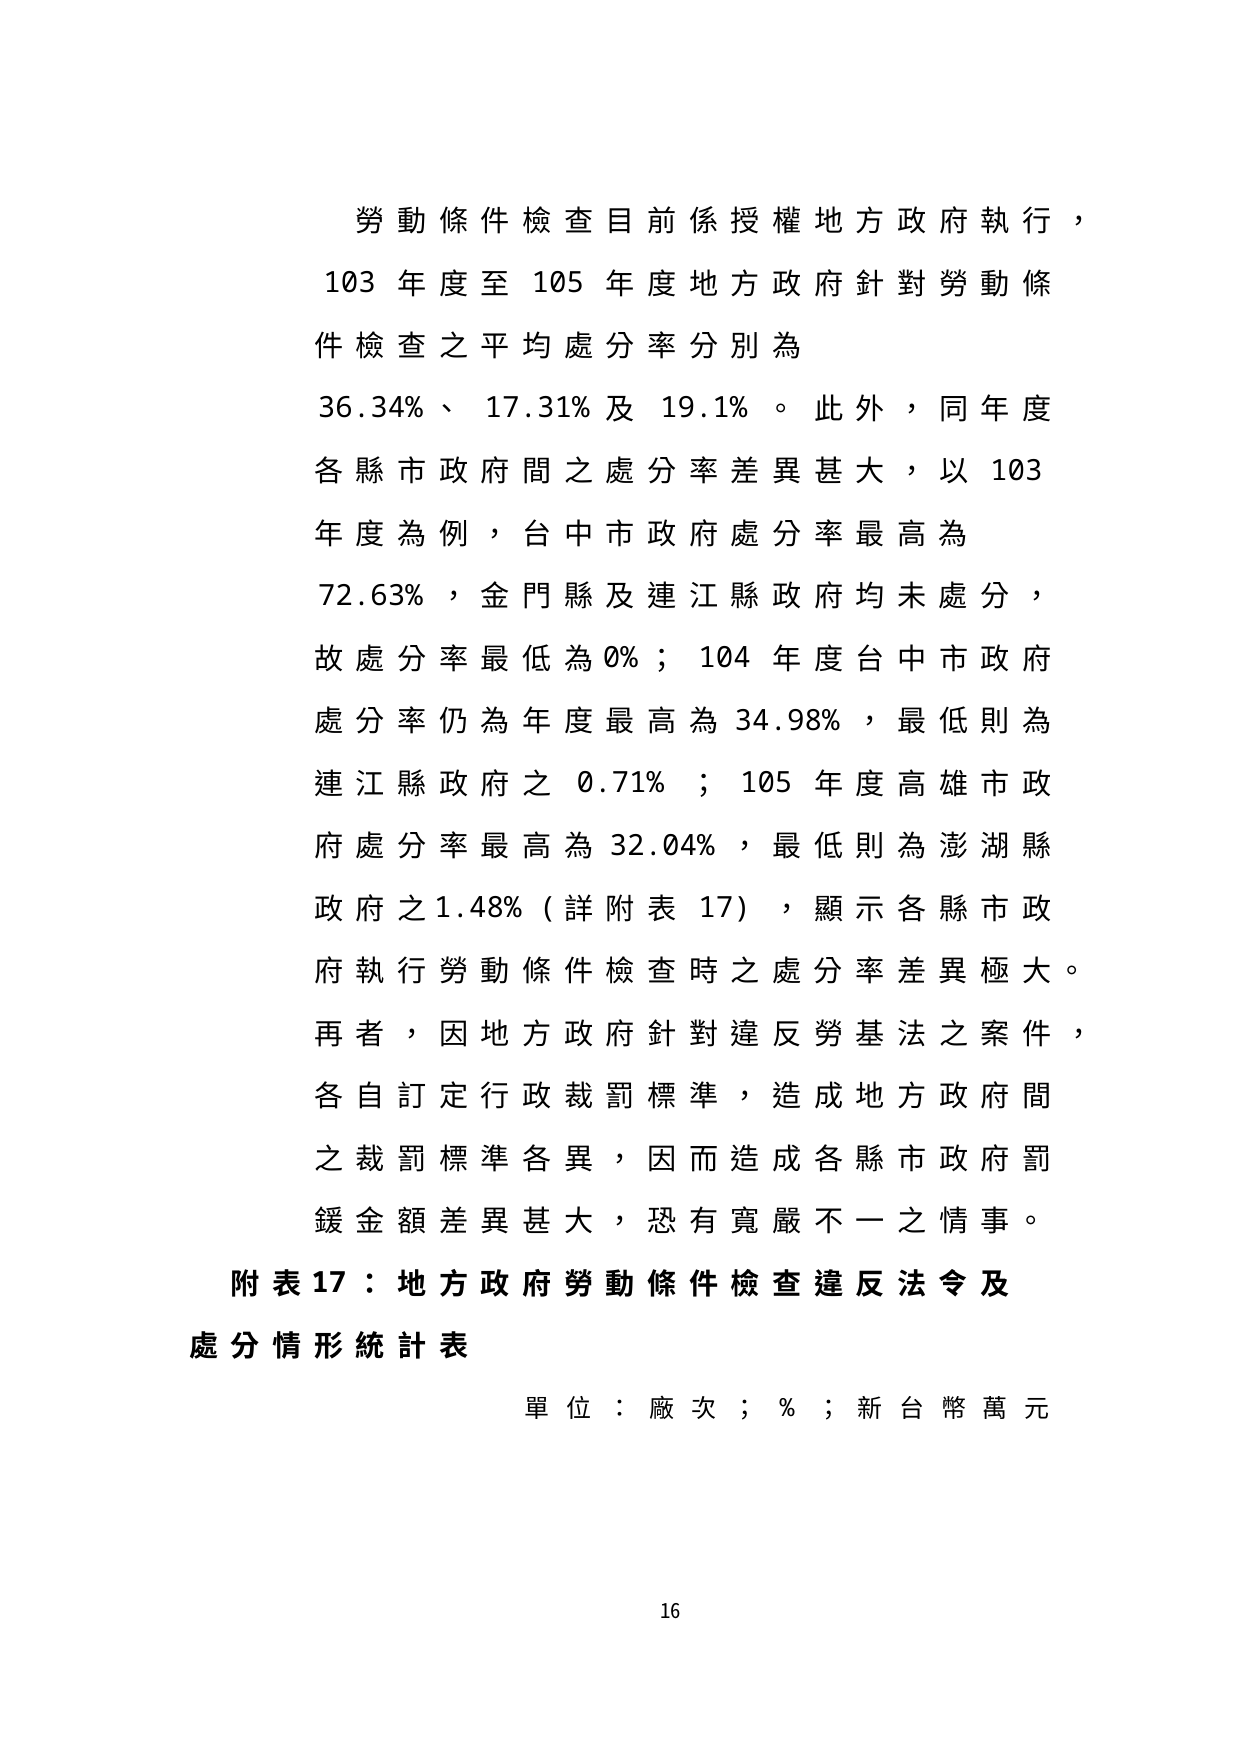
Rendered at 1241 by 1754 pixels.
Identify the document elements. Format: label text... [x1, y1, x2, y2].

text 勞動條件檢查目前係授權地方政府執行，103年度至105年度地方政府針對勞動條件檢查之平均處分率分別為36.34%、17.31%及19.1%。此外，同年度各縣市政府間之處分率差異甚大，以103年度為例，台中市政府處分率最高為72.63%，金門縣及連江縣政府均未處分，故處分率最低為0%；104年度台中市政府處分率仍為年度最高為34.98%，最低則為連江縣政府之0.71%；105年度高雄市政府處分率最高為32.04%，最低則為澎湖縣政府之1.48% (詳附表17)，顯示各縣市政府執行勞動條件檢查時之處分率差異極大。再者，因地方政府針對違反勞基法之案件，各自訂定行政裁罰標準，造成地方政府間之裁罰標準各異，因而造成各縣市政府罰鍰金額差異甚大，恐有寬嚴不一之情事。 [271, 177, 1058, 1240]
text 單位：廠次；%；新台幣萬元 [183, 1365, 1058, 1427]
text 附表17：地方政府勞動條件檢查違反法令及處分情形統計表 [183, 1240, 1052, 1365]
